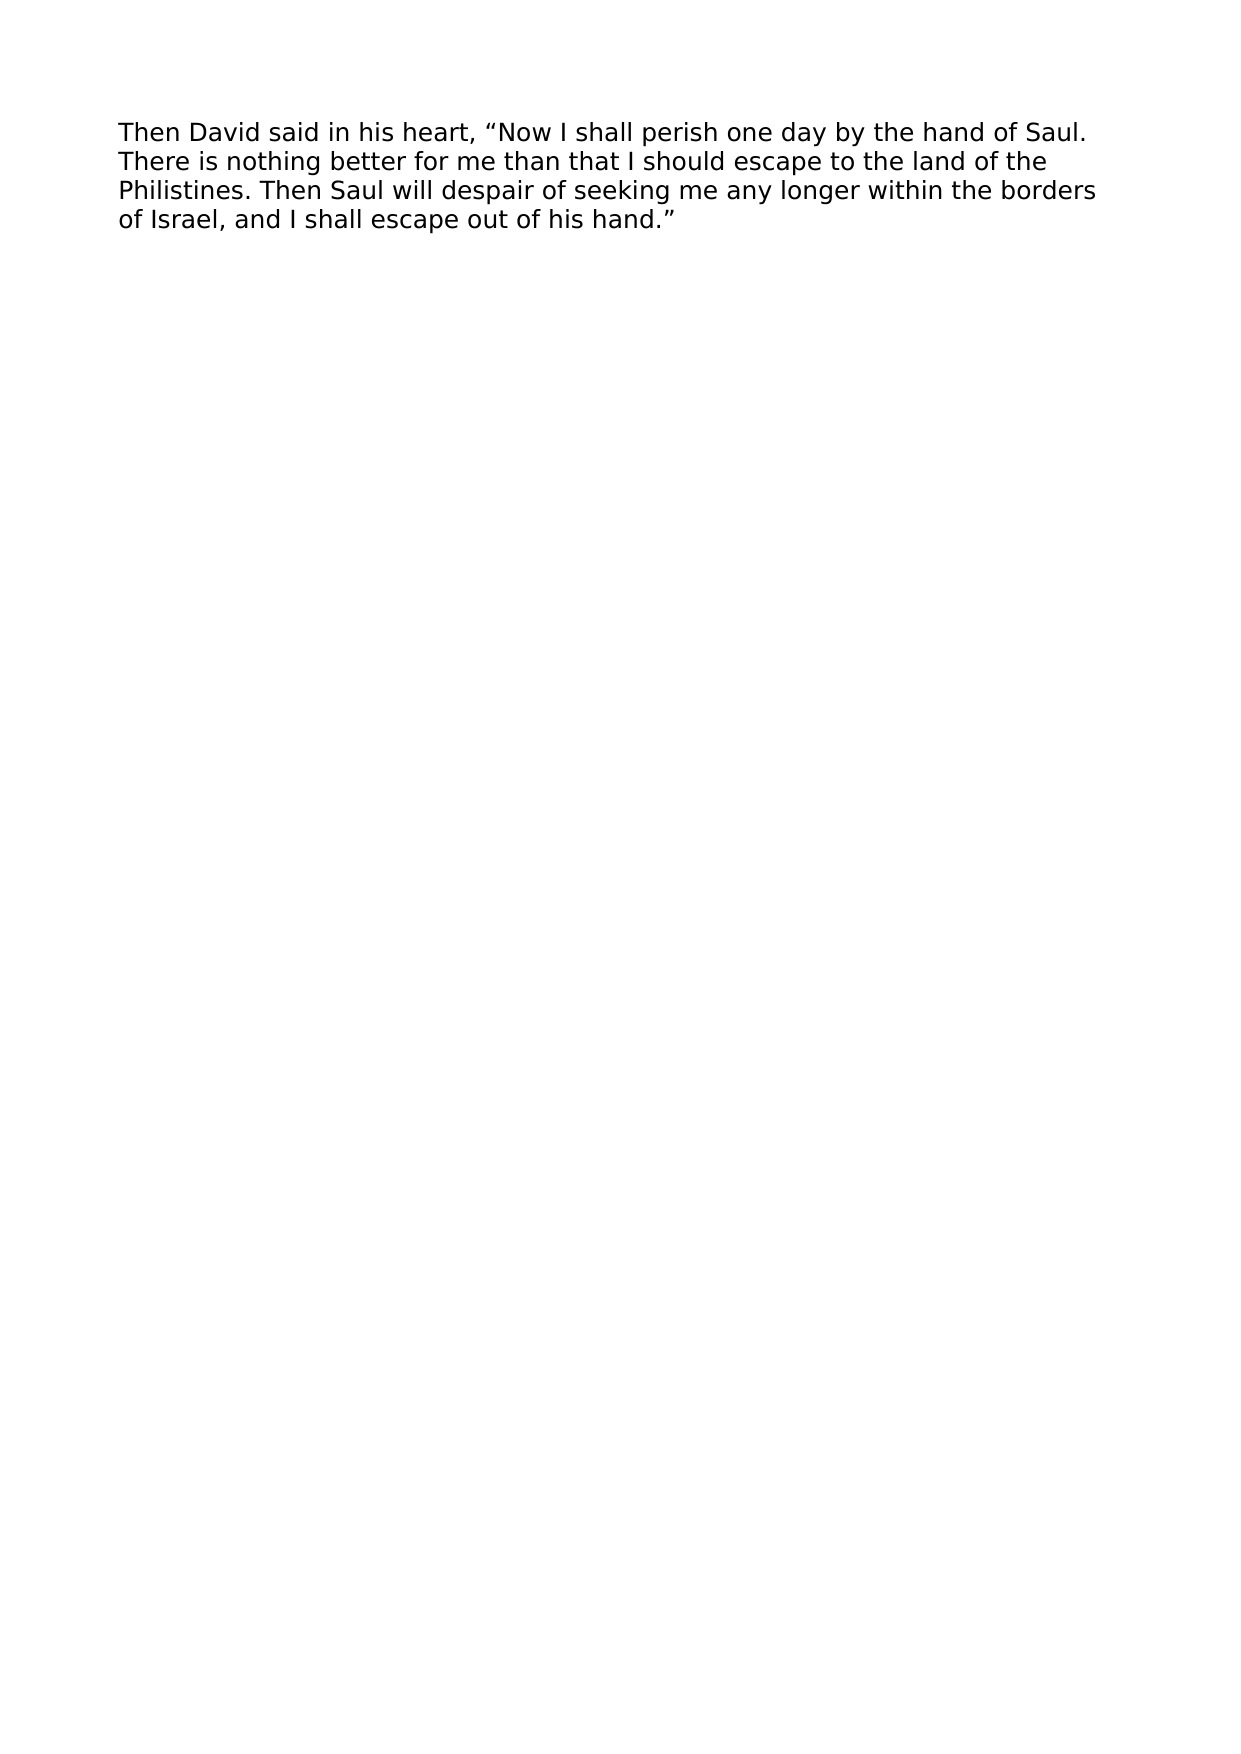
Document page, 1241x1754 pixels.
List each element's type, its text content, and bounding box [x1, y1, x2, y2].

text Then David said in his heart, “Now I shall perish one day by the hand of Saul. There is nothing better for me than that I should escape to the land of the Philistines. Then Saul will despair of seeking me any longer within the borders of Israel, and I shall escape out of his hand.” [118, 118, 1122, 235]
